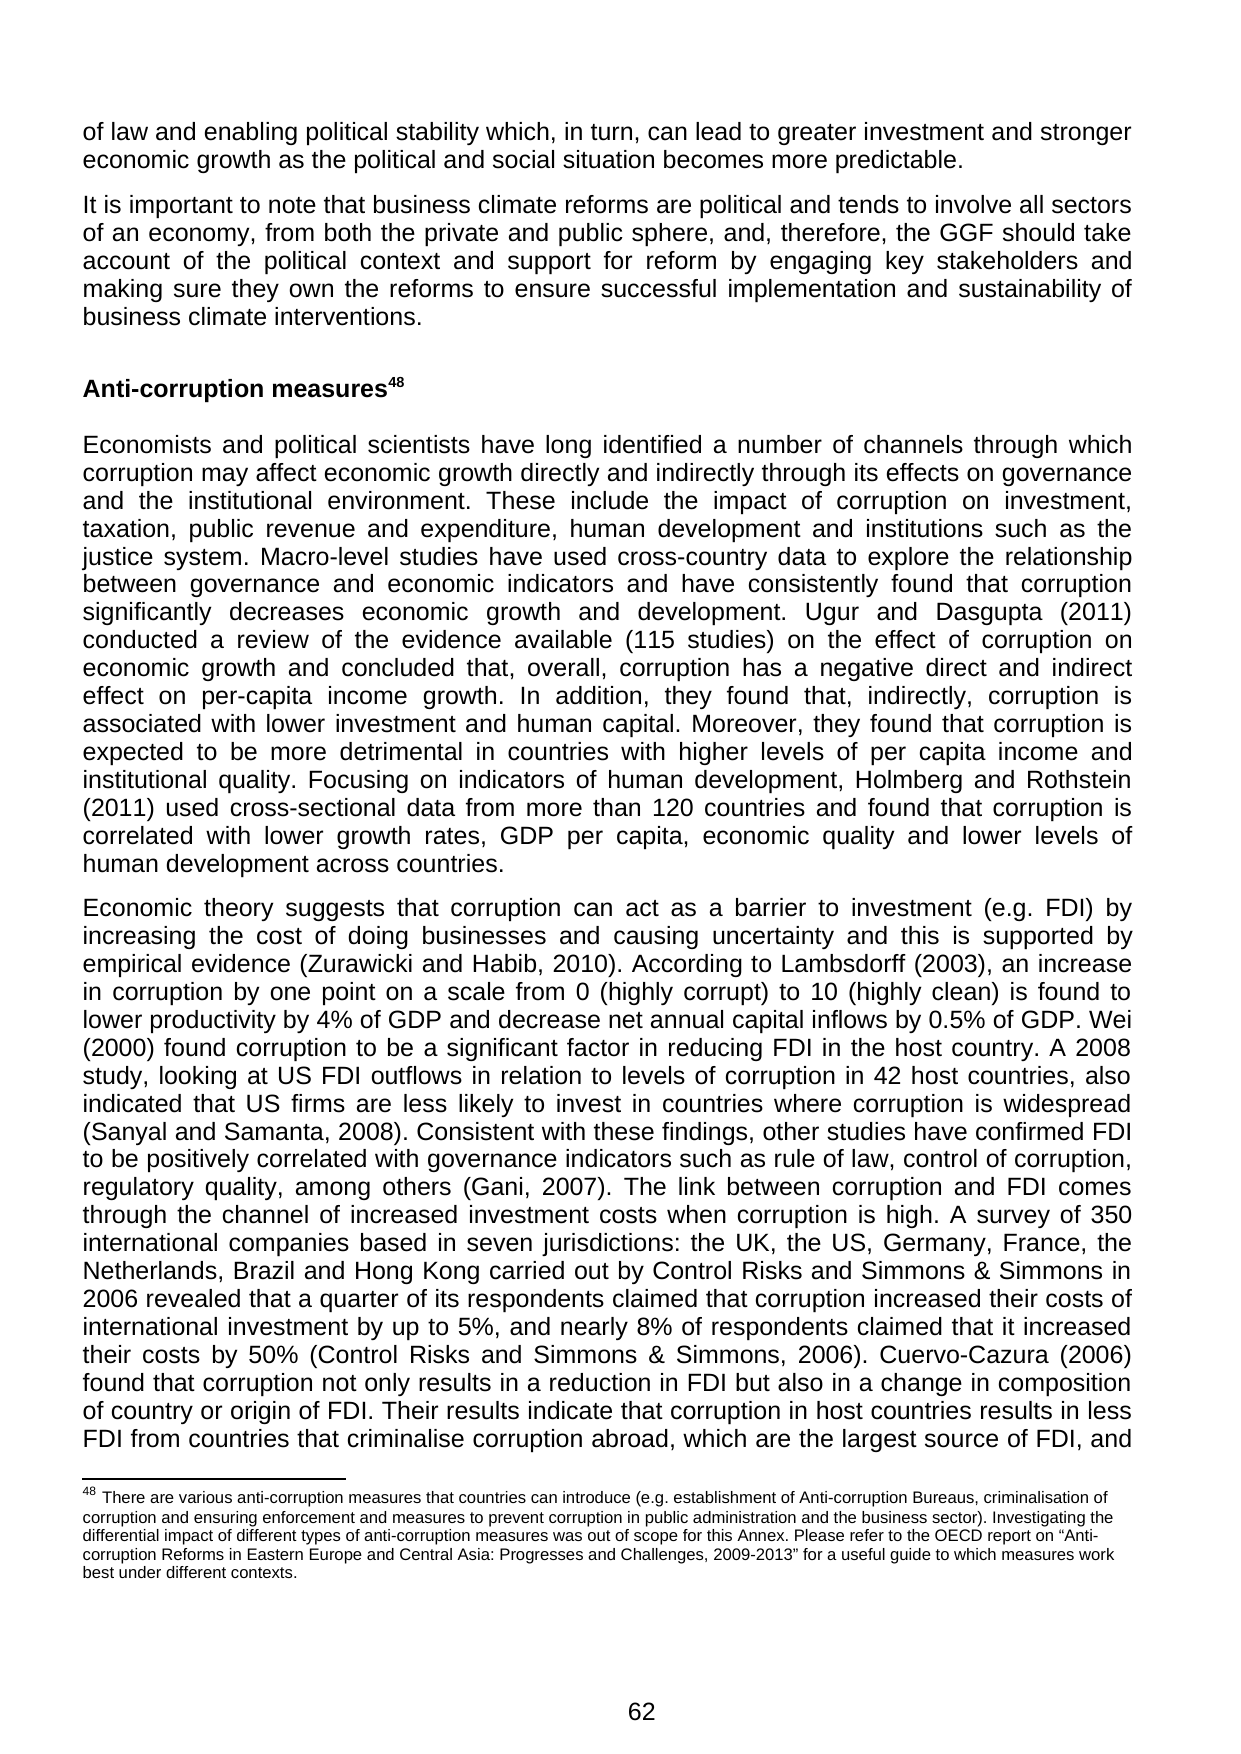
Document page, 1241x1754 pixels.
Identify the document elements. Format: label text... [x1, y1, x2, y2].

text There are various anti-corruption measures that countries can introduce (e.g. establishment of Anti-corruption Bureaus, criminalisation of corruption and ensuring enforcement and measures to prevent corruption in public administration and the business sector). Investigating the differential impact of different types of anti-corruption measures was out of scope for this Annex. Please refer to the OECD report on “Anti-corruption Reforms in Eastern Europe and Central Asia: Progresses and Challenges, 2009-2013” for a useful guide to which measures work best under different contexts. [82, 1485, 1134, 1582]
text of law and enabling political stability which, in turn, can lead to greater investment and stronger economic growth as the political and social situation becomes more predictable. [82, 118, 1134, 174]
text It is important to note that business climate reforms are political and tends to involve all sectors of an economy, from both the private and public sphere, and, therefore, the GGF should take account of the political context and support for reform by engaging key stakeholders and making sure they own the reforms to ensure successful implementation and sustainability of business climate interventions. [82, 191, 1134, 330]
text Economic theory suggests that corruption can act as a barrier to investment (e.g. FDI) by increasing the cost of doing businesses and causing uncertainty and this is supported by empirical evidence (Zurawicki and Habib, 2010). According to Lambsdorff (2003), an increase in corruption by one point on a scale from 0 (highly corrupt) to 10 (highly clean) is found to lower productivity by 4% of GDP and decrease net annual capital inflows by 0.5% of GDP. Wei (2000) found corruption to be a significant factor in reducing FDI in the host country. A 2008 study, looking at US FDI outflows in relation to levels of corruption in 42 host countries, also indicated that US firms are less likely to invest in countries where corruption is widespread (Sanyal and Samanta, 2008). Consistent with these findings, other studies have confirmed FDI to be positively correlated with governance indicators such as rule of law, control of corruption, regulatory quality, among others (Gani, 2007). The link between corruption and FDI comes through the channel of increased investment costs when corruption is high. A survey of 350 international companies based in seven jurisdictions: the UK, the US, Germany, France, the Netherlands, Brazil and Hong Kong carried out by Control Risks and Simmons & Simmons in 2006 revealed that a quarter of its respondents claimed that corruption increased their costs of international investment by up to 5%, and nearly 8% of respondents claimed that it increased their costs by 50% (Control Risks and Simmons & Simmons, 2006). Cuervo-Cazura (2006) found that corruption not only results in a reduction in FDI but also in a change in composition of country or origin of FDI. Their results indicate that corruption in host countries results in less FDI from countries that criminalise corruption abroad, which are the largest source of FDI, and [82, 894, 1134, 1452]
text Economists and political scientists have long identified a number of channels through which corruption may affect economic growth directly and indirectly through its effects on governance and the institutional environment. These include the impact of corruption on investment, taxation, public revenue and expenditure, human development and institutions such as the justice system. Macro-level studies have used cross-country data to explore the relationship between governance and economic indicators and have consistently found that corruption significantly decreases economic growth and development. Ugur and Dasgupta (2011) conducted a review of the evidence available (115 studies) on the effect of corruption on economic growth and concluded that, overall, corruption has a negative direct and indirect effect on per-capita income growth. In addition, they found that, indirectly, corruption is associated with lower investment and human capital. Moreover, they found that corruption is expected to be more detrimental in countries with higher levels of per capita income and institutional quality. Focusing on indicators of human development, Holmberg and Rothstein (2011) used cross-sectional data from more than 120 countries and found that corruption is correlated with lower growth rates, GDP per capita, economic quality and lower levels of human development across countries. [82, 431, 1134, 877]
text Anti-corruption measures [82, 375, 1134, 403]
